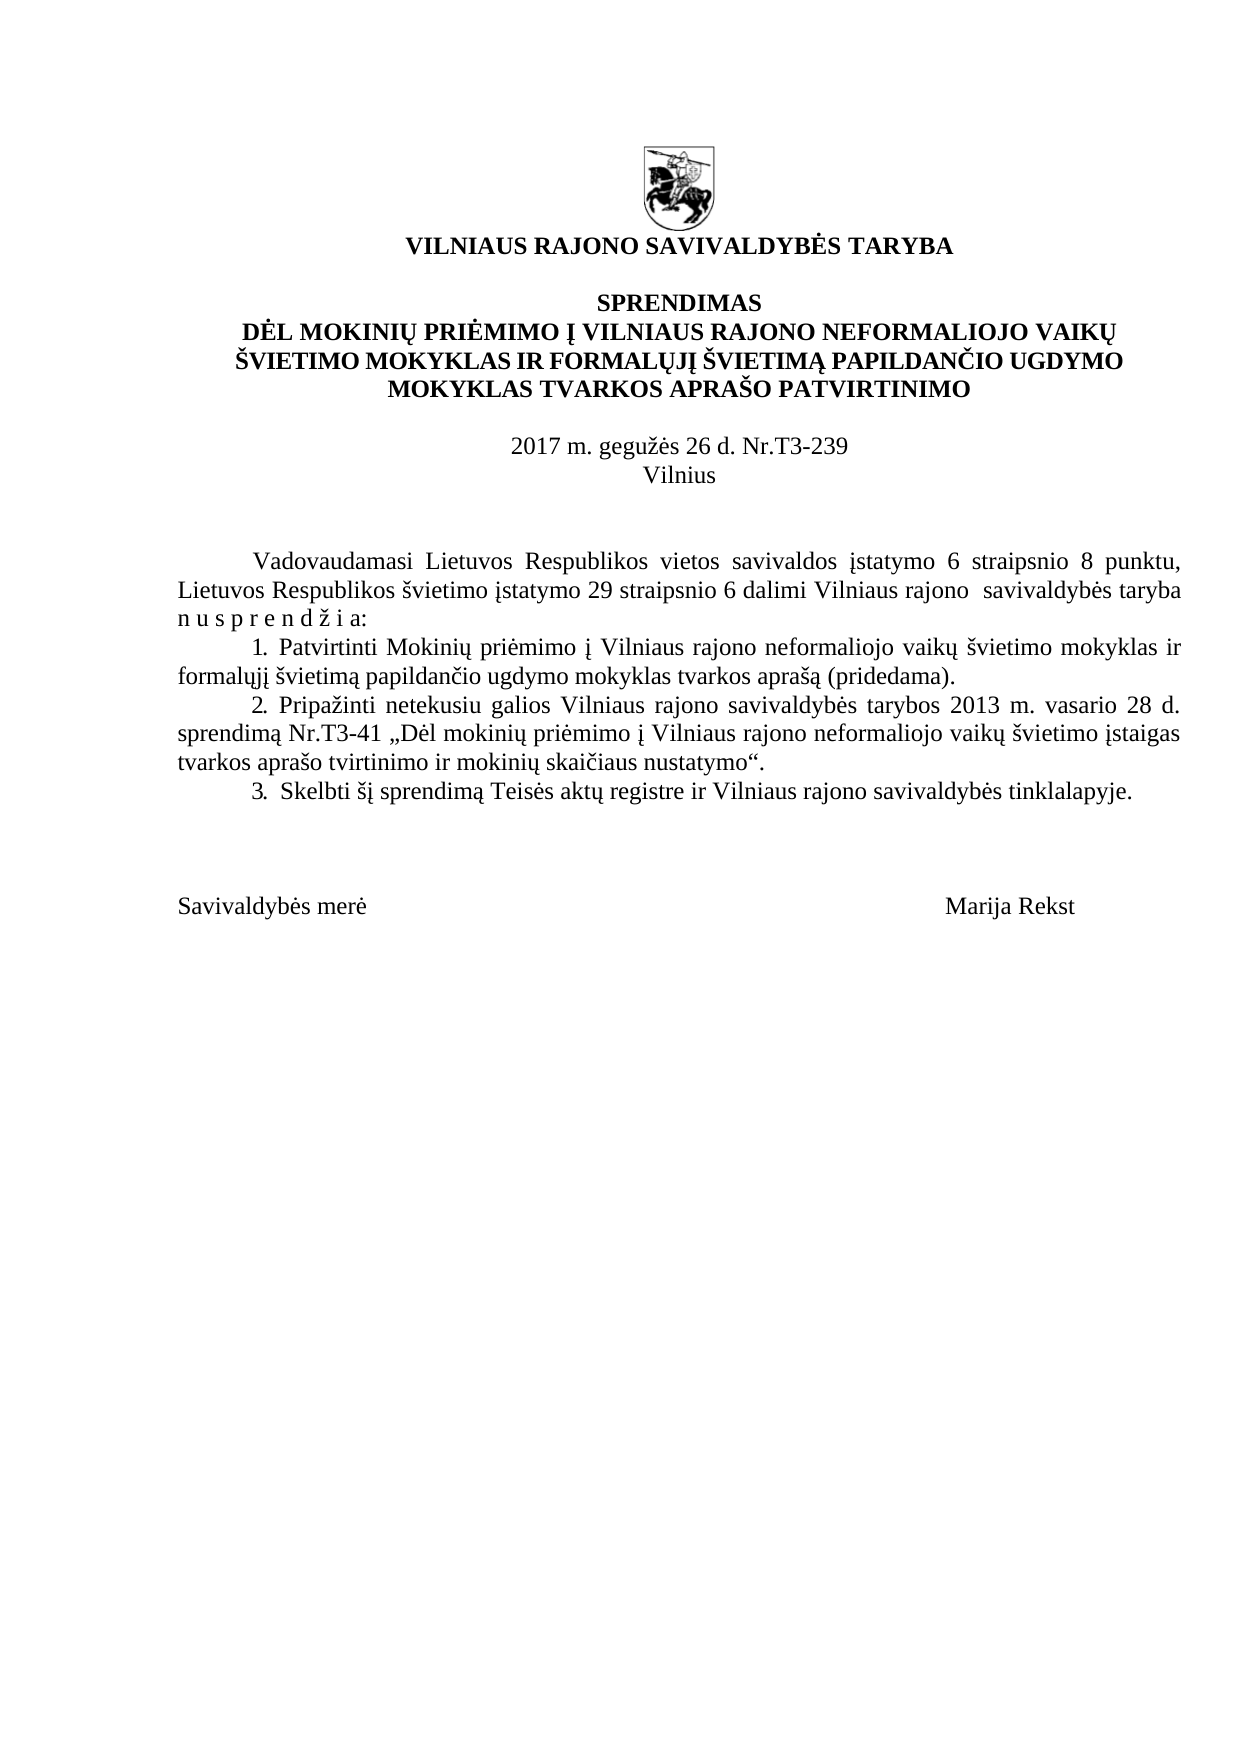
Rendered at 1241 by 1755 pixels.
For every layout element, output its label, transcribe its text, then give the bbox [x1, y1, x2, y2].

text DĖL MOKINIŲ PRIĖMIMO Į VILNIAUS RAJONO NEFORMALIOJO VAIKŲ ŠVIETIMO MOKYKLAS IR FORMALŲJĮ ŠVIETIMĄ PAPILDANČIO UGDYMO MOKYKLAS TVARKOS APRAŠO PATVIRTINIMO [177, 317, 1181, 403]
text 2017 m. gegužės 26 d. Nr.T3-239 [177, 431, 1181, 460]
text Vilnius [177, 460, 1181, 488]
text 2. Pripažinti netekusiu galios Vilniaus rajono savivaldybės tarybos 2013 m. vasario 28 d. sprendimą Nr.T3-41 „Dėl mokinių priėmimo į Vilniaus rajono neformaliojo vaikų švietimo įstaigas tvarkos aprašo tvirtinimo ir mokinių skaičiaus nustatymo“. [177, 690, 1181, 776]
text Savivaldybės merė Marija Rekst [177, 891, 1181, 920]
text 3. Skelbti šį sprendimą Teisės aktų registre ir Vilniaus rajono savivaldybės tinklalapyje. [177, 776, 1181, 805]
text VILNIAUS RAJONO SAVIVALDYBĖS TARYBA [177, 231, 1181, 259]
text Vadovaudamasi Lietuvos Respublikos vietos savivaldos įstatymo 6 straipsnio 8 punktu, Lietuvos Respublikos švietimo įstatymo 29 straipsnio 6 dalimi Vilniaus rajono savivaldybės taryba n u s p r e n d ž i a: [177, 546, 1181, 632]
text 1. Patvirtinti Mokinių priėmimo į Vilniaus rajono neformaliojo vaikų švietimo mokyklas ir formalųjį švietimą papildančio ugdymo mokyklas tvarkos aprašą (pridedama). [177, 632, 1181, 690]
text SPRENDIMAS [177, 288, 1181, 317]
